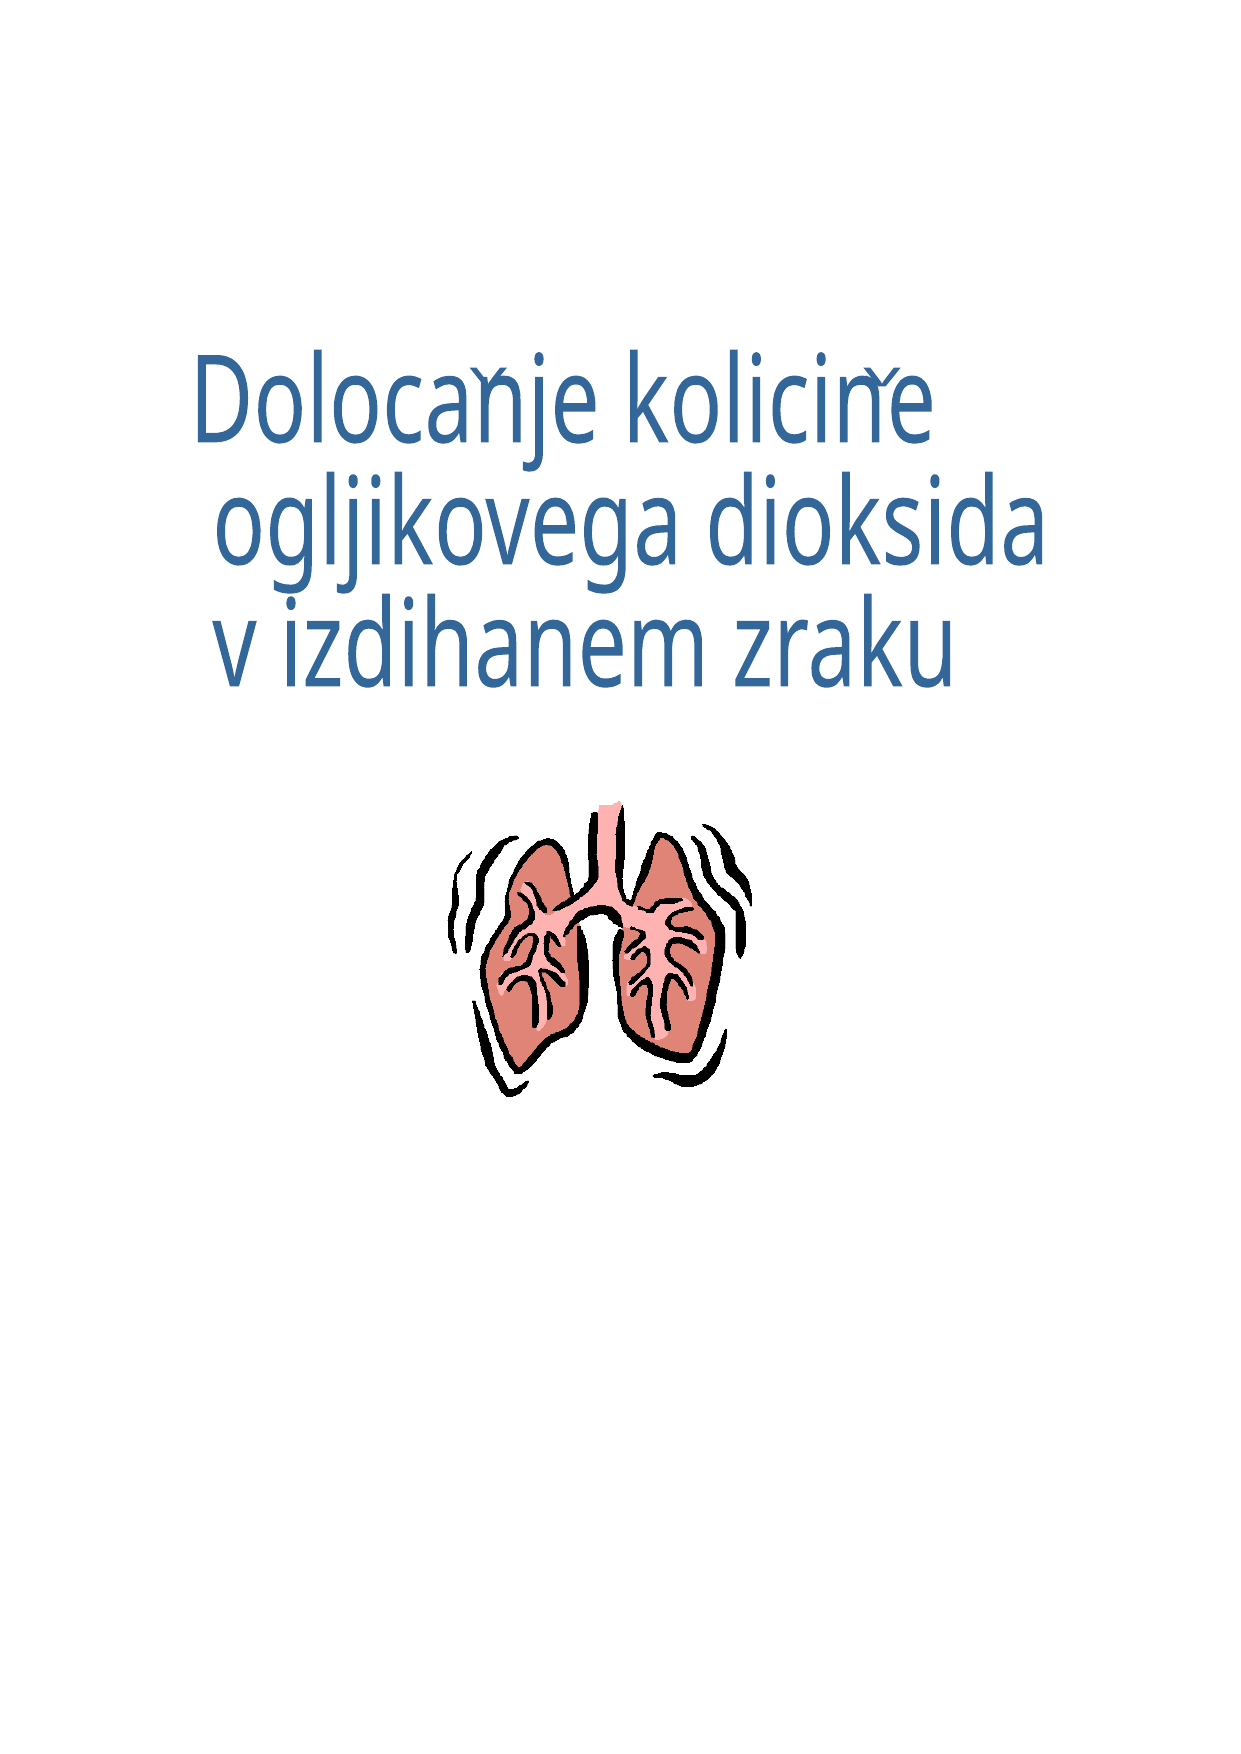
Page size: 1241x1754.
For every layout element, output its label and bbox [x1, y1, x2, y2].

picture [447, 798, 754, 1099]
